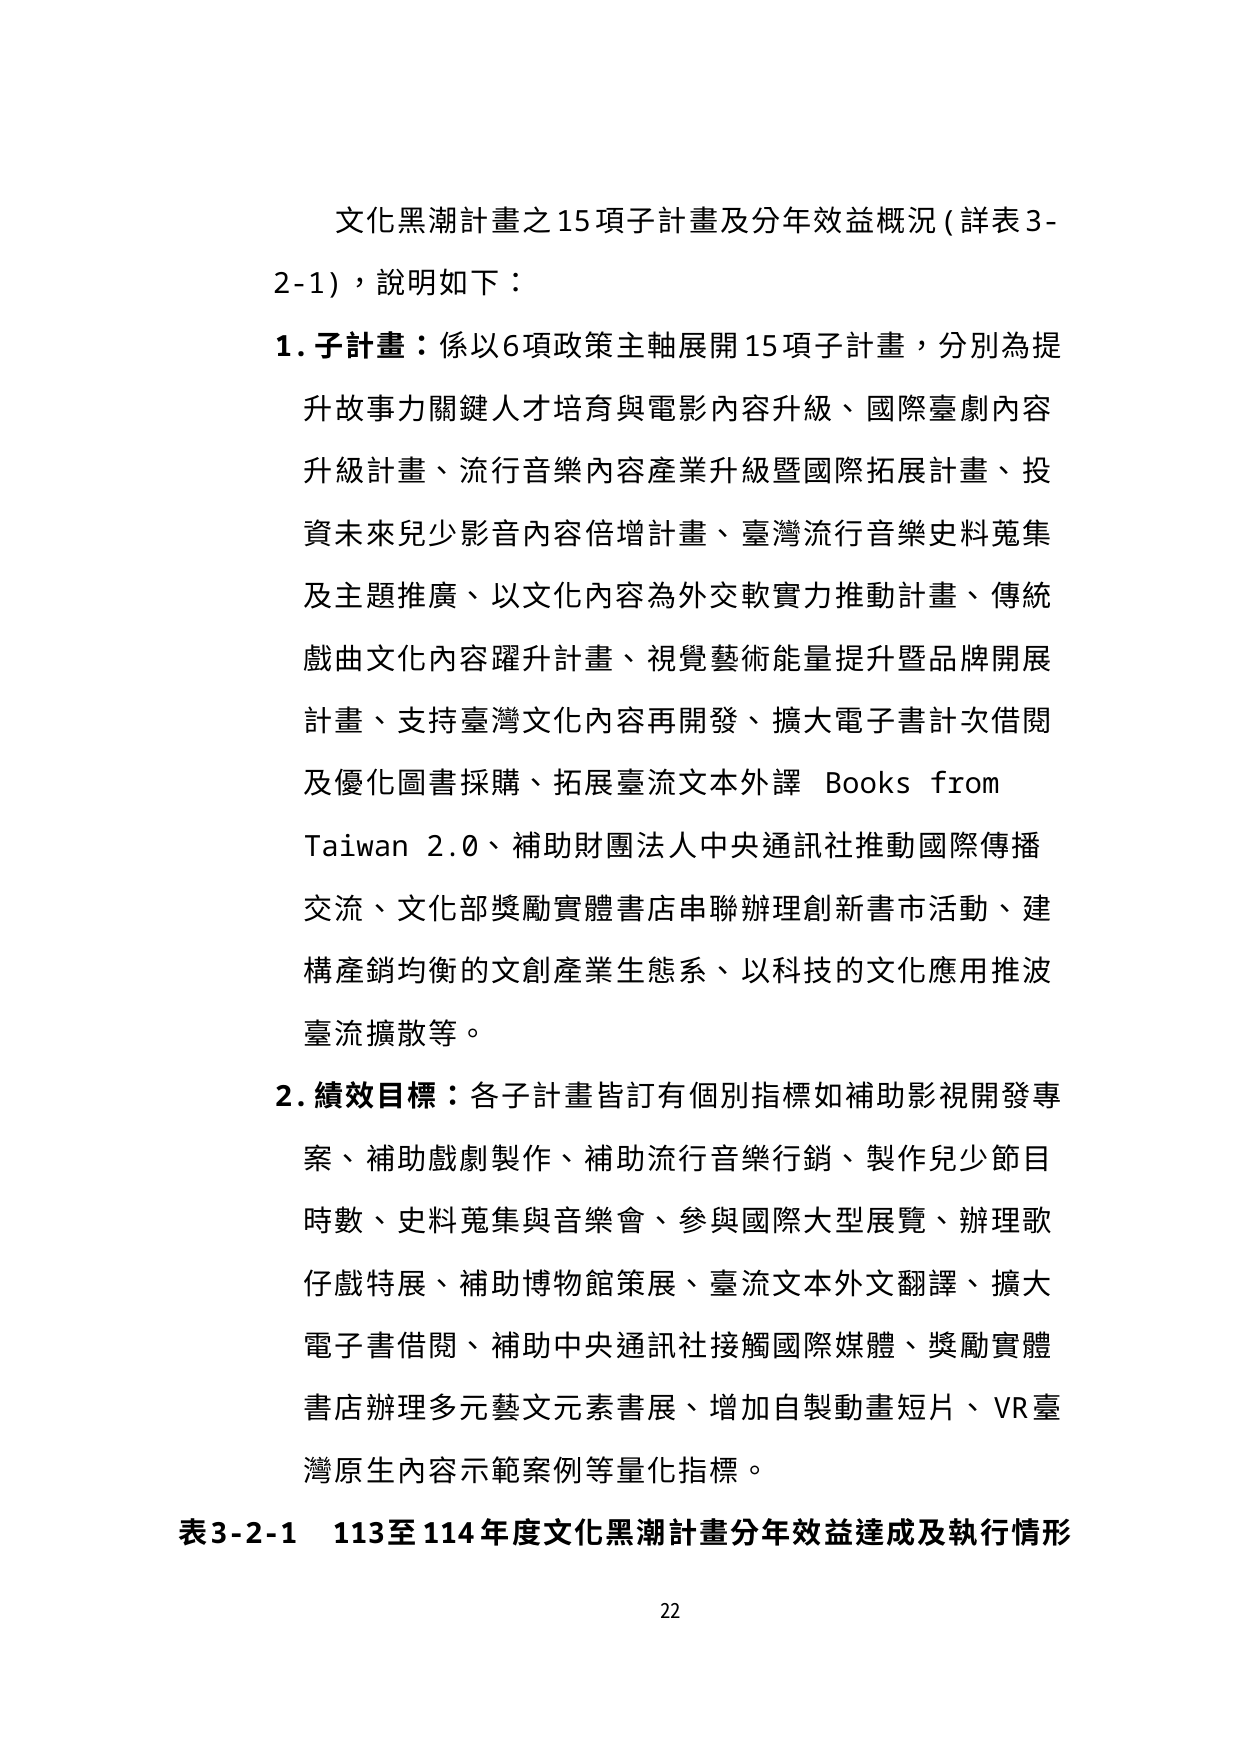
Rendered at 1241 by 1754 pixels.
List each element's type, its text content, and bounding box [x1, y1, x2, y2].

text 文化黑潮計畫之15項子計畫及分年效益概況(詳表3-2-1)，說明如下： [266, 177, 1063, 302]
text 2.績效目標：各子計畫皆訂有個別指標如補助影視開發專案、補助戲劇製作、補助流行音樂行銷、製作兒少節目時數、史料蒐集與音樂會、參與國際大型展覽、辦理歌仔戲特展、補助博物館策展、臺流文本外文翻譯、擴大電子書借閱、補助中央通訊社接觸國際媒體、獎勵實體書店辦理多元藝文元素書展、增加自製動畫短片、VR臺灣原生內容示範案例等量化指標。 [266, 1052, 1063, 1490]
text 1.子計畫：係以6項政策主軸展開15項子計畫，分別為提升故事力關鍵人才培育與電影內容升級、國際臺劇內容升級計畫、流行音樂內容產業升級暨國際拓展計畫、投資未來兒少影音內容倍增計畫、臺灣流行音樂史料蒐集及主題推廣、以文化內容為外交軟實力推動計畫、傳統戲曲文化內容躍升計畫、視覺藝術能量提升暨品牌開展計畫、支持臺灣文化內容再開發、擴大電子書計次借閱及優化圖書採購、拓展臺流文本外譯 Books from Taiwan 2.0、補助財團法人中央通訊社推動國際傳播交流、文化部獎勵實體書店串聯辦理創新書市活動、建構產銷均衡的文創產業生態系、以科技的文化應用推波臺流擴散等。 [266, 302, 1063, 1052]
text 表3-2-1 113至114年度文化黑潮計畫分年效益達成及執行情形 [151, 1490, 1078, 1552]
